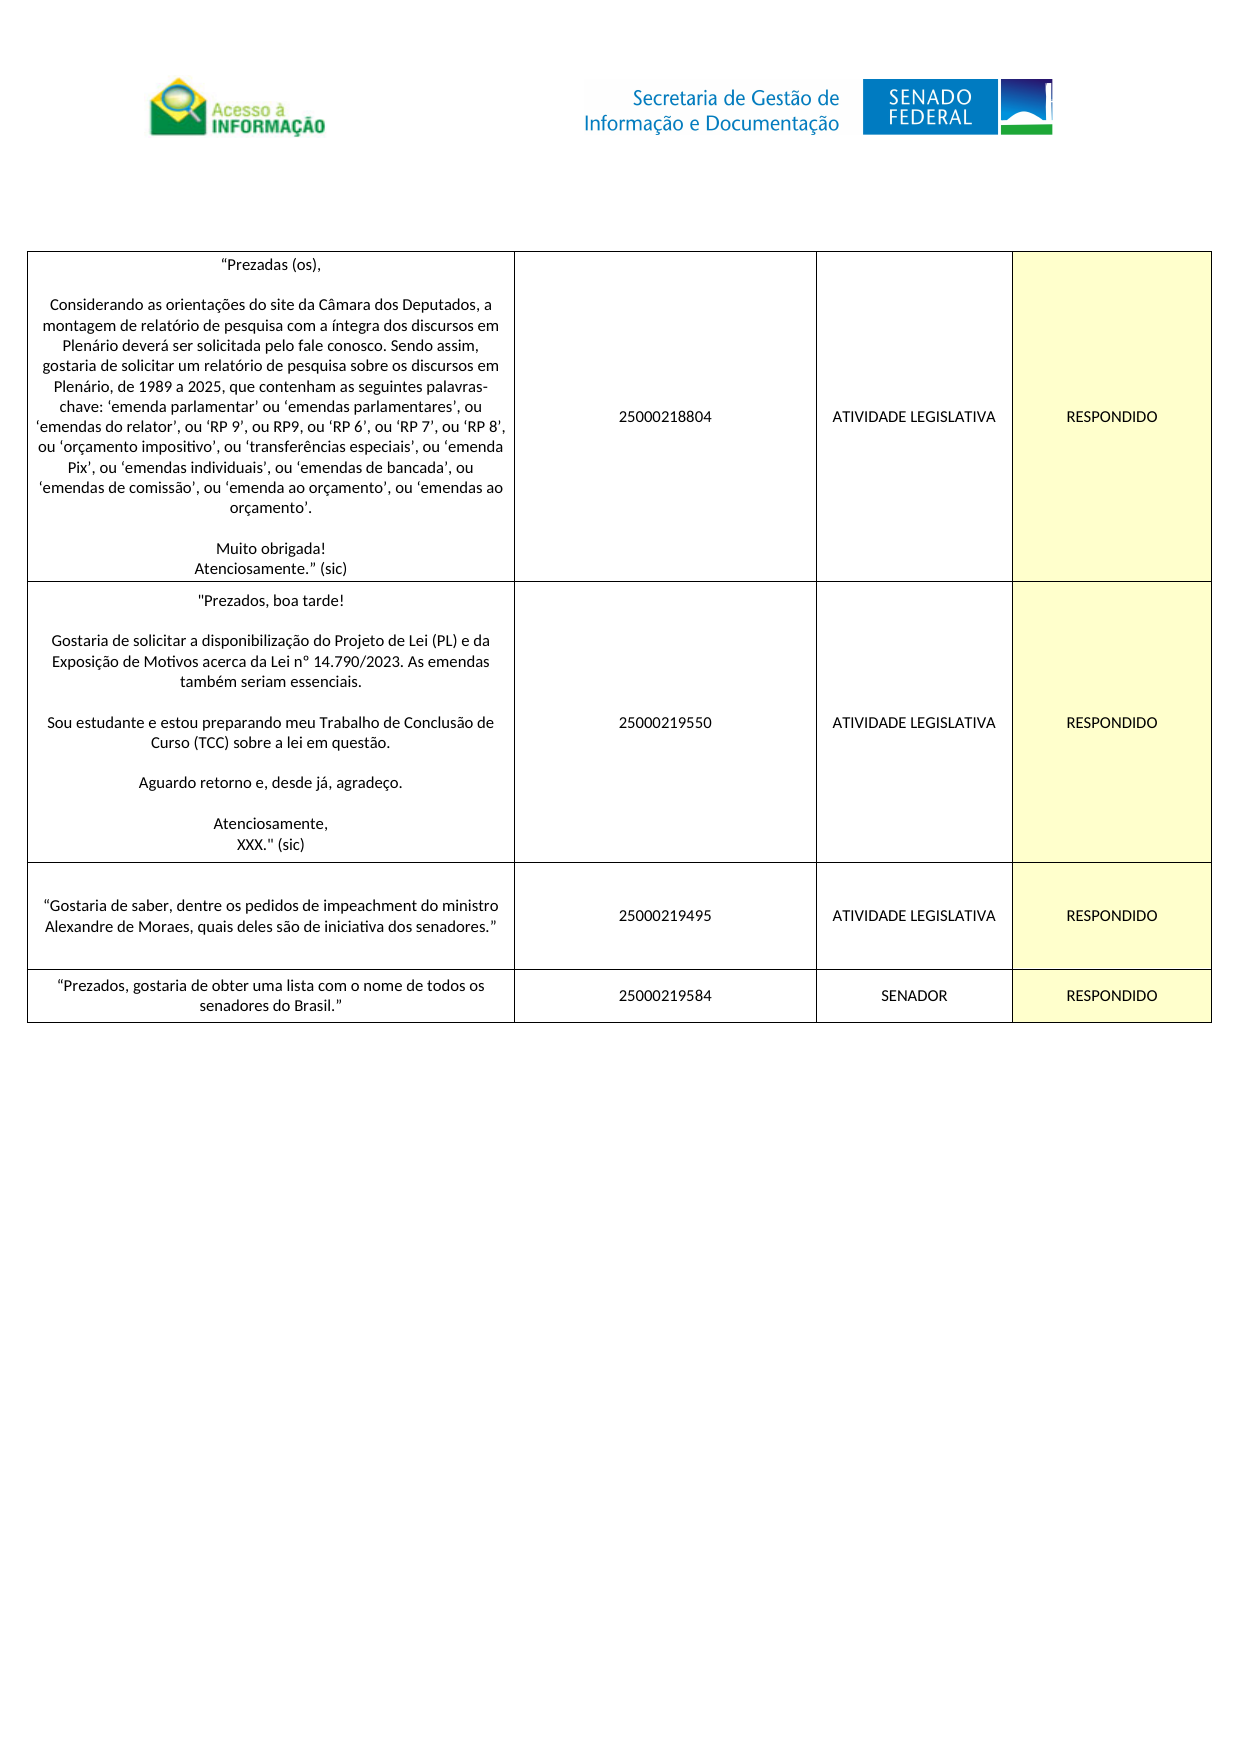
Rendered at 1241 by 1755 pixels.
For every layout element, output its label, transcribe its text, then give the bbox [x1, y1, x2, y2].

table_cell “Prezadas (os), Considerando as orientações do site da Câmara dos Deputados, a montagem de relatório de pesquisa com a íntegra dos discursos em Plenário deverá ser solicitada pelo fale conosco. Sendo assim, gostaria de solicitar um relatório de pesquisa sobre os discursos em Plenário, de 1989 a 2025, que contenham as seguintes palavras-chave: ‘emenda parlamentar’ ou ‘emendas parlamentares’, ou ‘emendas do relator’, ou ‘RP 9’, ou RP9, ou ‘RP 6’, ou ‘RP 7’, ou ‘RP 8’, ou ‘orçamento impositivo’, ou ‘transferências especiais’, ou ‘emenda Pix’, ou ‘emendas individuais’, ou ‘emendas de bancada’, ou ‘emendas de comissão’, ou ‘emenda ao orçamento’, ou ‘emendas ao orçamento’. Muito obrigada! Atenciosamente.” (sic) [28, 252, 514, 581]
table_cell ATIVIDADE LEGISLATIVA [817, 582, 1012, 862]
table_cell SENADOR [817, 970, 1012, 1022]
table_cell 25000219550 [515, 582, 816, 862]
table_cell "Prezados, boa tarde! Gostaria de solicitar a disponibilização do Projeto de Lei (PL) e da Exposição de Motivos acerca da Lei nº 14.790/2023. As emendas também seriam essenciais. Sou estudante e estou preparando meu Trabalho de Conclusão de Curso (TCC) sobre a lei em questão. Aguardo retorno e, desde já, agradeço. Atenciosamente, XXX." (sic) [28, 582, 514, 862]
table_cell RESPONDIDO [1013, 863, 1211, 968]
table_cell RESPONDIDO [1013, 970, 1211, 1022]
table_cell ATIVIDADE LEGISLATIVA [817, 863, 1012, 968]
table_cell 25000218804 [515, 252, 816, 581]
table_cell RESPONDIDO [1013, 582, 1211, 862]
table_cell “Gostaria de saber, dentre os pedidos de impeachment do ministro Alexandre de Moraes, quais deles são de iniciativa dos senadores.” [28, 863, 514, 968]
table_cell 25000219584 [515, 970, 816, 1022]
table_cell RESPONDIDO [1013, 252, 1211, 581]
table_cell ATIVIDADE LEGISLATIVA [817, 252, 1012, 581]
table_cell 25000219495 [515, 863, 816, 968]
table_cell “Prezados, gostaria de obter uma lista com o nome de todos os senadores do Brasil.” [28, 970, 514, 1022]
